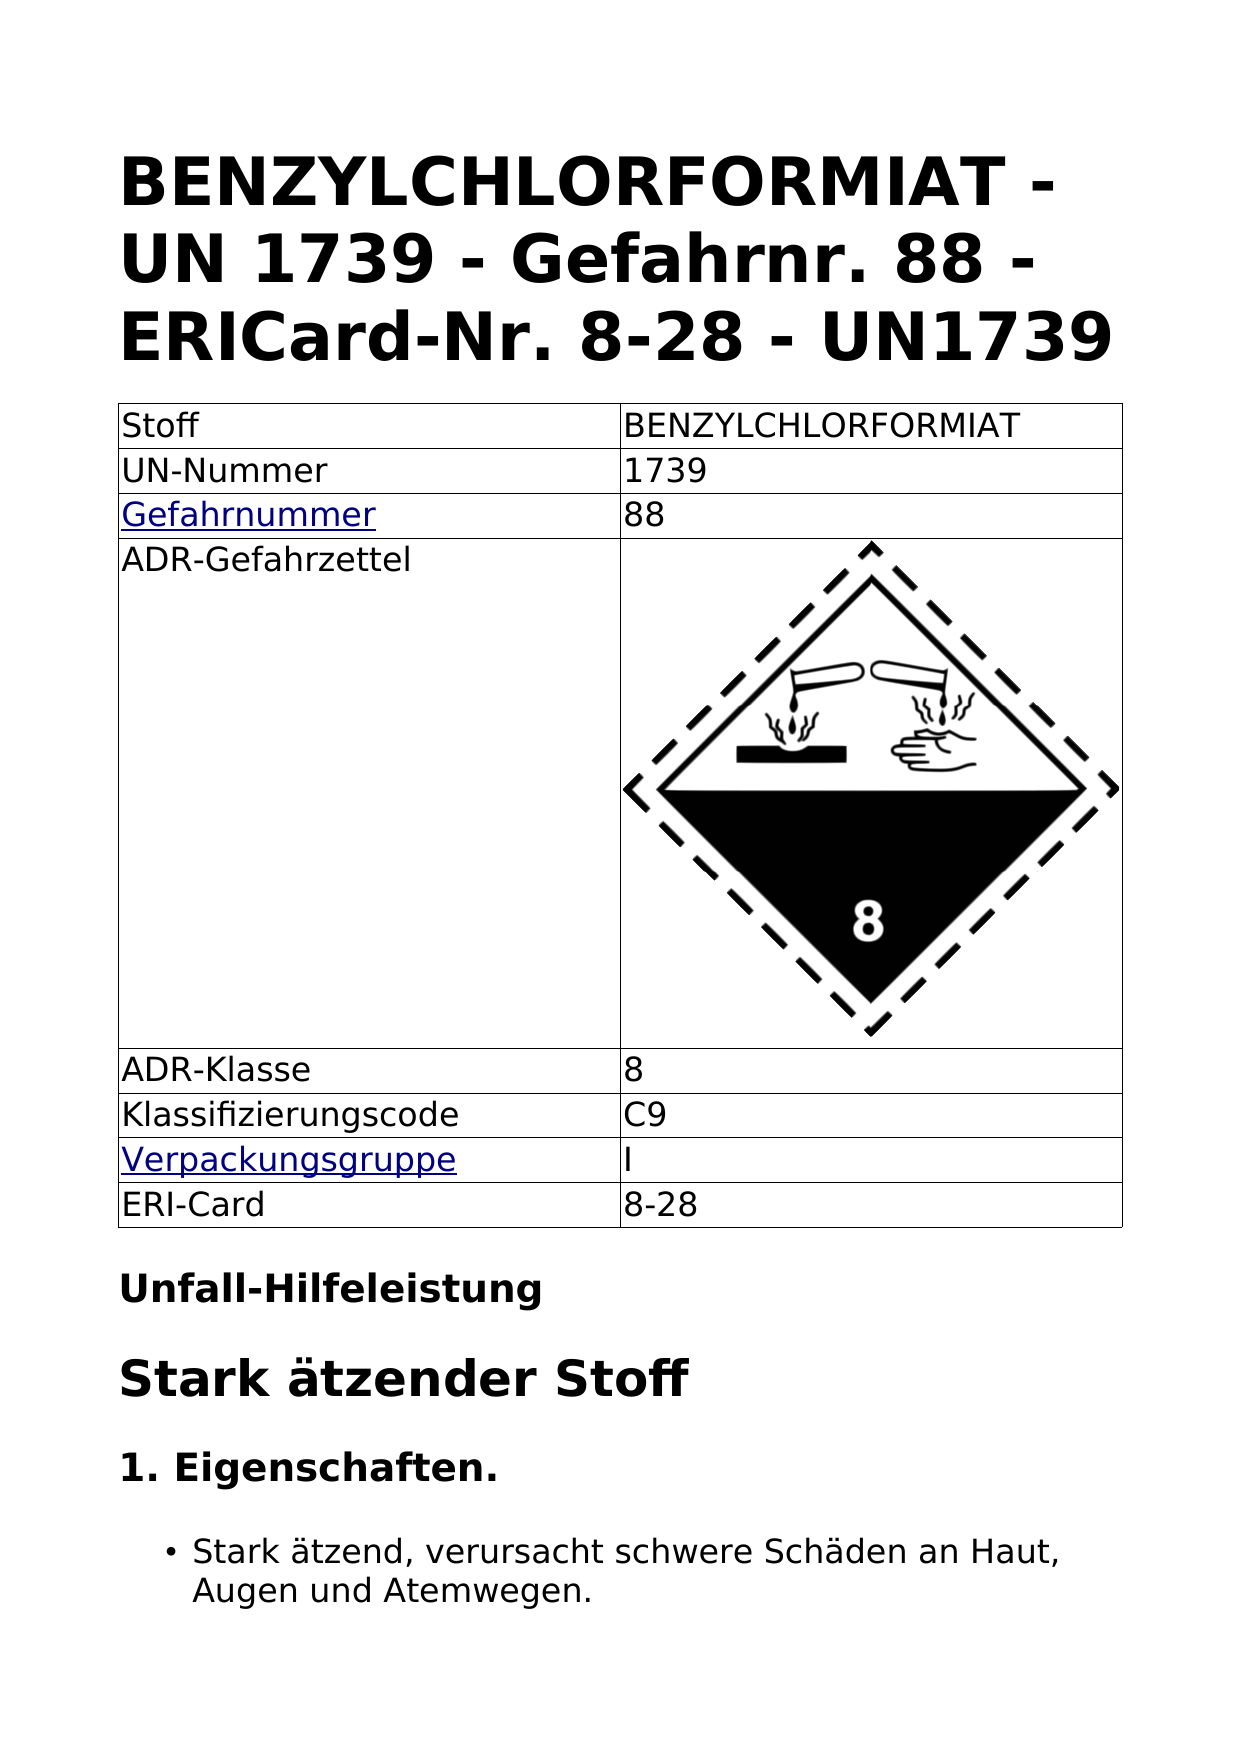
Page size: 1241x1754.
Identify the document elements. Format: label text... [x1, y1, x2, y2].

table_cell I [621, 1138, 1122, 1182]
table_cell Gefahrnummer [119, 494, 620, 538]
table_cell 1739 [621, 449, 1122, 493]
list Stark ätzend, verursacht schwere Schäden an Haut, Augen und Atemwegen. [177, 1532, 1122, 1610]
table_header BENZYLCHLORFORMIAT [621, 404, 1122, 448]
table_cell C9 [621, 1094, 1122, 1137]
table_cell 8-28 [621, 1183, 1122, 1227]
table_cell Verpackungsgruppe [119, 1138, 620, 1182]
subtitle BENZYLCHLORFORMIAT - UN 1739 - Gefahrnr. 88 - ERICard-Nr. 8-28 - UN1739 [118, 143, 1122, 376]
table_cell ADR-Gefahrzettel [119, 539, 620, 1048]
table_cell Klassifizierungscode [119, 1094, 620, 1137]
table_cell [621, 539, 1122, 1048]
subtitle Stark ätzender Stoff [118, 1349, 1122, 1408]
table_cell ERI-Card [119, 1183, 620, 1227]
subtitle Unfall-Hilfeleistung [118, 1267, 1122, 1312]
table_cell 8 [621, 1049, 1122, 1092]
table_header Stoff [119, 404, 620, 448]
table_cell ADR-Klasse [119, 1049, 620, 1092]
subtitle 1. Eigenschaften. [118, 1445, 1122, 1490]
table_cell UN-Nummer [119, 449, 620, 493]
table_cell 88 [621, 494, 1122, 538]
picture [622, 540, 1120, 1037]
